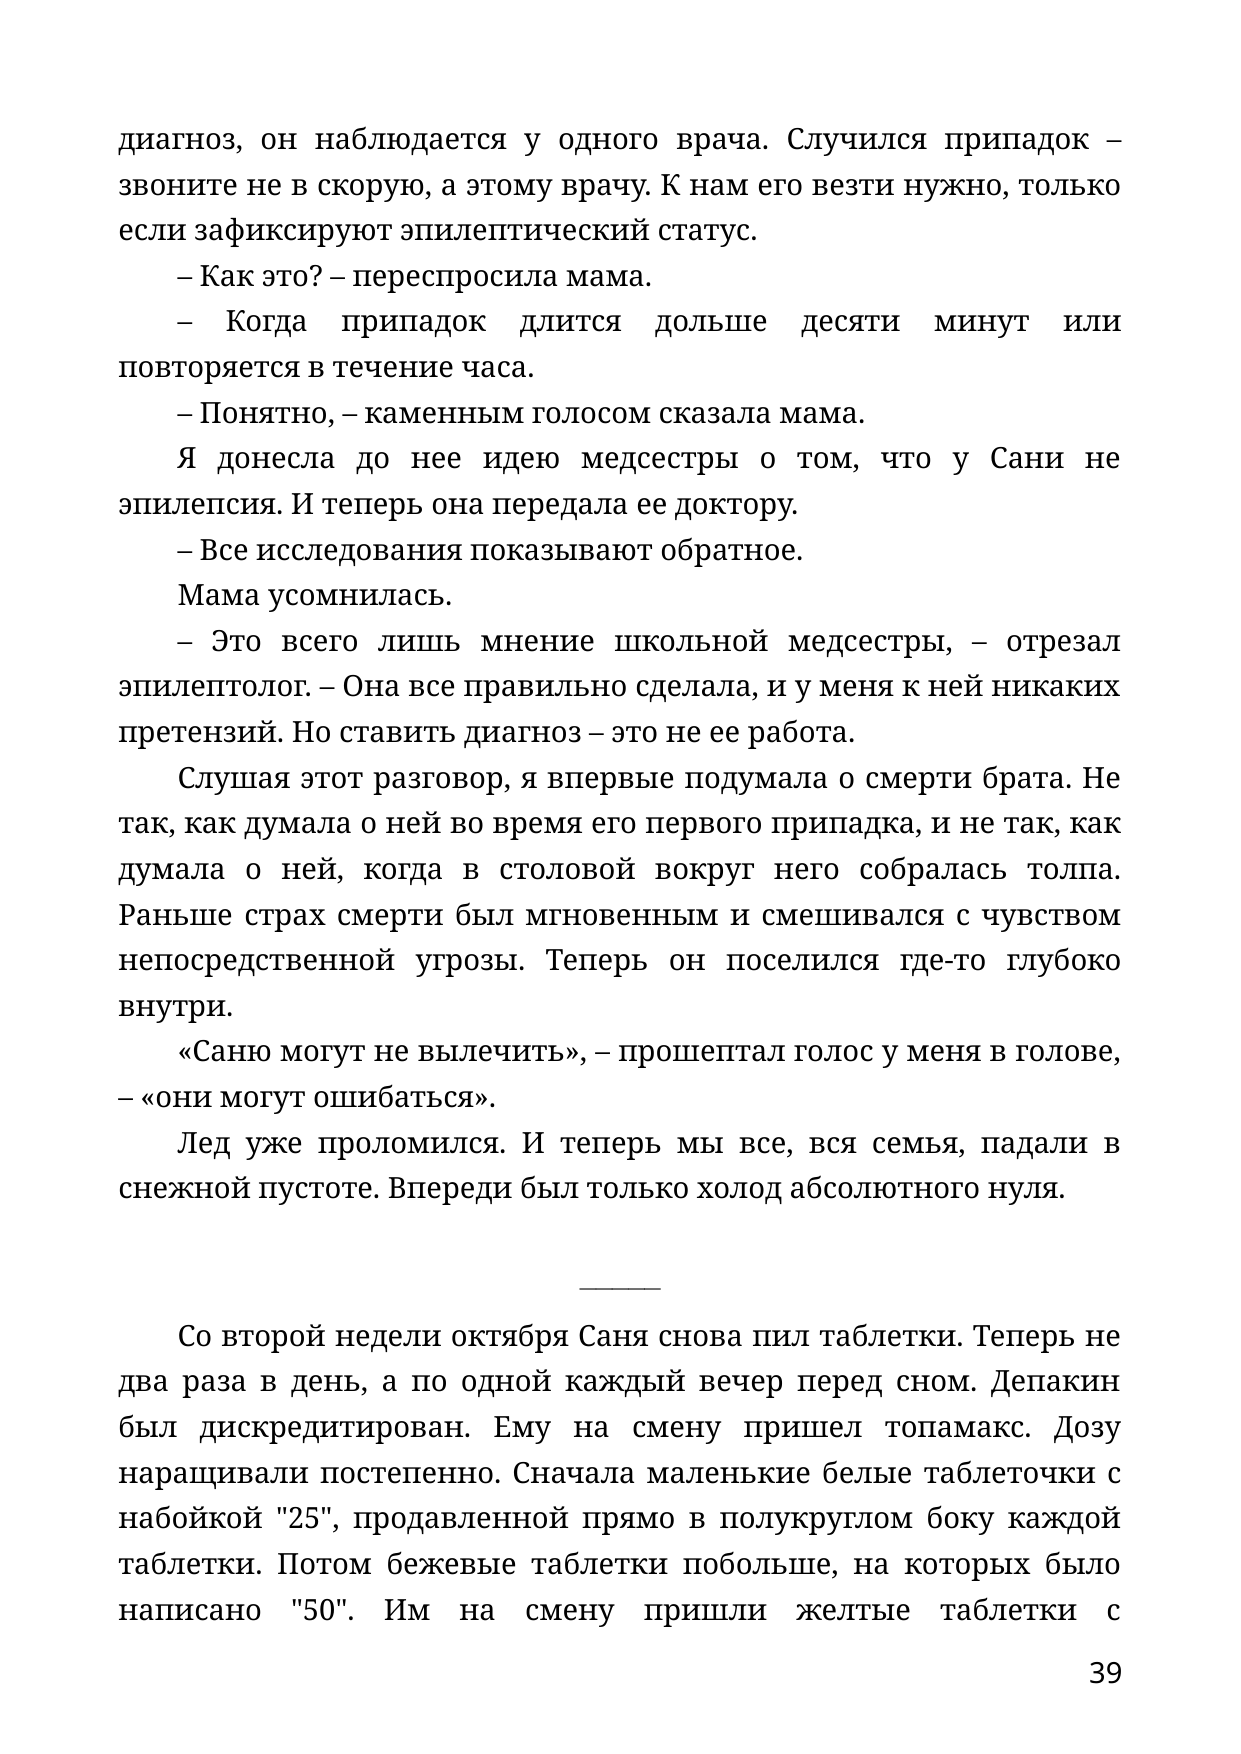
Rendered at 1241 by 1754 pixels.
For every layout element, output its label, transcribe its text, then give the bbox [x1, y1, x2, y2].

text _____ [118, 1259, 1122, 1292]
text – Как это? – переспросила мама. [118, 255, 1122, 295]
text Мама усомнилась. [118, 574, 1122, 614]
text диагноз, он наблюдается у одного врача. Случился припадок – звоните не в скорую, а этому врачу. К нам его везти нужно, только если зафиксируют эпилептический статус. [118, 118, 1122, 249]
text Лед уже проломился. И теперь мы все, вся семья, падали в снежной пустоте. Впереди был только холод абсолютного нуля. [118, 1122, 1122, 1207]
text Со второй недели октября Саня снова пил таблетки. Теперь не два раза в день, а по одной каждый вечер перед сном. Депакин был дискредитирован. Ему на смену пришел топамакс. Дозу наращивали постепенно. Сначала маленькие белые таблеточки с набойкой "25", продавленной прямо в полукруглом боку каждой таблетки. Потом бежевые таблетки побольше, на которых было написано "50". Им на смену пришли желтые таблетки с [118, 1315, 1122, 1628]
text «Саню могут не вылечить», – прошептал голос у меня в голове, – «они могут ошибаться». [118, 1031, 1122, 1116]
text – Понятно, – каменным голосом сказала мама. [118, 392, 1122, 432]
text – Все исследования показывают обратное. [118, 529, 1122, 568]
text – Это всего лишь мнение школьной медсестры, – отрезал эпилептолог. – Она все правильно сделала, и у меня к ней никаких претензий. Но ставить диагноз – это не ее работа. [118, 620, 1122, 751]
text Я донесла до нее идею медсестры о том, что у Сани не эпилепсия. И теперь она передала ее доктору. [118, 437, 1122, 523]
text – Когда припадок длится дольше десяти минут или повторяется в течение часа. [118, 301, 1122, 386]
text Слушая этот разговор, я впервые подумала о смерти брата. Не так, как думала о ней во время его первого припадка, и не так, как думала о ней, когда в столовой вокруг него собралась толпа. Раньше страх смерти был мгновенным и смешивался с чувством непосредственной угрозы. Теперь он поселился где-то глубоко внутри. [118, 757, 1122, 1025]
